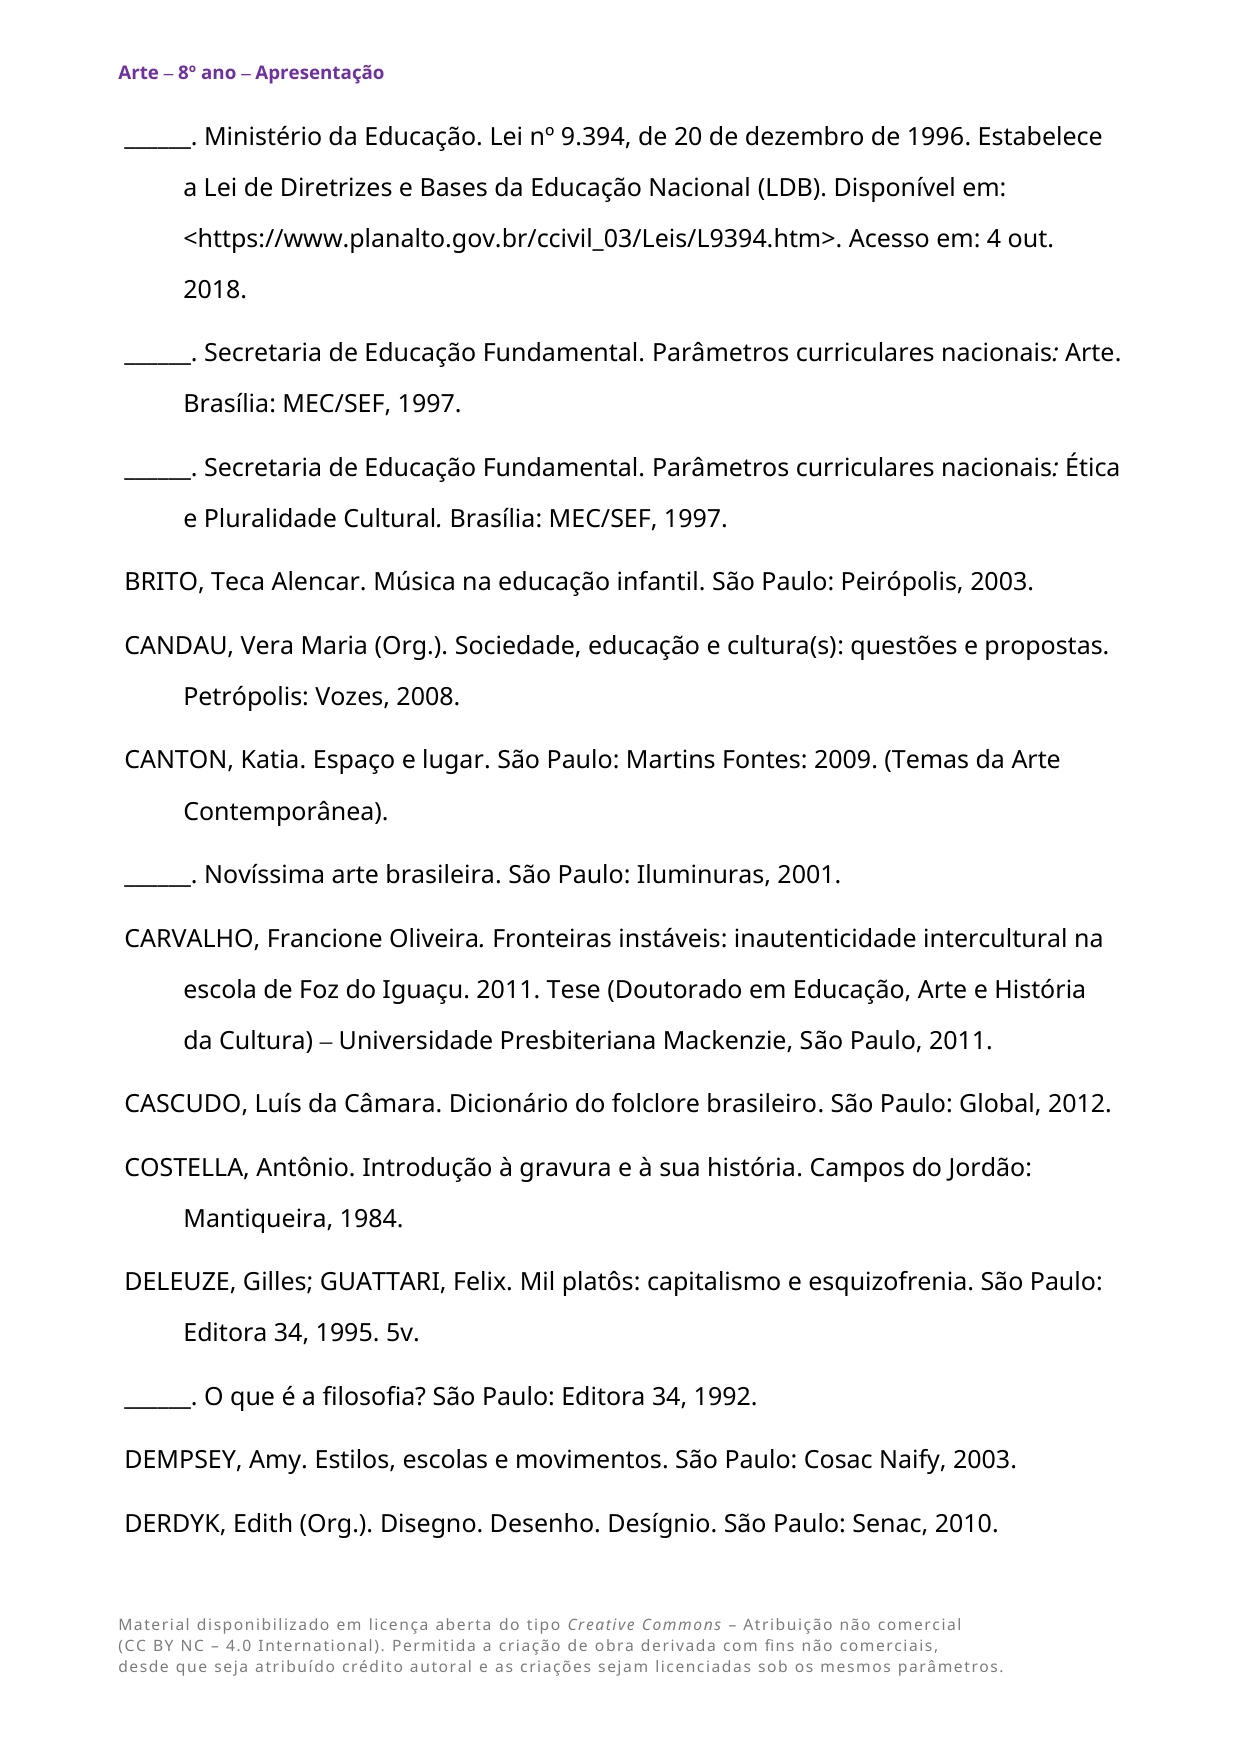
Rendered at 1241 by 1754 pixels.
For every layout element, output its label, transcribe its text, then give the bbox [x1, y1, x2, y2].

text ______. Secretaria de Educação Fundamental. Parâmetros curriculares nacionais: Ética e Pluralidade Cultural. Brasília: MEC/SEF, 1997. [124, 449, 1122, 534]
text CANTON, Katia. Espaço e lugar. São Paulo: Martins Fontes: 2009. (Temas da Arte Contemporânea). [124, 742, 1122, 827]
text ______. Secretaria de Educação Fundamental. Parâmetros curriculares nacionais: Arte. Brasília: MEC/SEF, 1997. [124, 335, 1122, 420]
text CASCUDO, Luís da Câmara. Dicionário do folclore brasileiro. São Paulo: Global, 2012. [124, 1086, 1122, 1120]
text ______. Novíssima arte brasileira. São Paulo: Iluminuras, 2001. [124, 857, 1122, 891]
text COSTELLA, Antônio. Introdução à gravura e à sua história. Campos do Jordão: Mantiqueira, 1984. [124, 1149, 1122, 1234]
text CARVALHO, Francione Oliveira. Fronteiras instáveis: inautenticidade intercultural na escola de Foz do Iguaçu. 2011. Tese (Doutorado em Educação, Arte e História da Cultura) – Universidade Presbiteriana Mackenzie, São Paulo, 2011. [124, 920, 1122, 1056]
text ______. O que é a filosofia? São Paulo: Editora 34, 1992. [124, 1378, 1122, 1413]
text DEMPSEY, Amy. Estilos, escolas e movimentos. São Paulo: Cosac Naify, 2003. [124, 1442, 1122, 1476]
text CANDAU, Vera Maria (Org.). Sociedade, educação e cultura(s): questões e propostas. Petrópolis: Vozes, 2008. [124, 627, 1122, 713]
text BRITO, Teca Alencar. Música na educação infantil. São Paulo: Peirópolis, 2003. [124, 564, 1122, 598]
text DERDYK, Edith (Org.). Disegno. Desenho. Desígnio. São Paulo: Senac, 2010. [124, 1506, 1122, 1540]
text ______. Ministério da Educação. Lei nº 9.394, de 20 de dezembro de 1996. Estabelece a Lei de Diretrizes e Bases da Educação Nacional (LDB). Disponível em: <https://www.planalto.gov.br/ccivil_03/Leis/L9394.htm>. Acesso em: 4 out. 2018. [124, 118, 1122, 305]
text DELEUZE, Gilles; GUATTARI, Felix. Mil platôs: capitalismo e esquizofrenia. São Paulo: Editora 34, 1995. 5v. [124, 1264, 1122, 1349]
